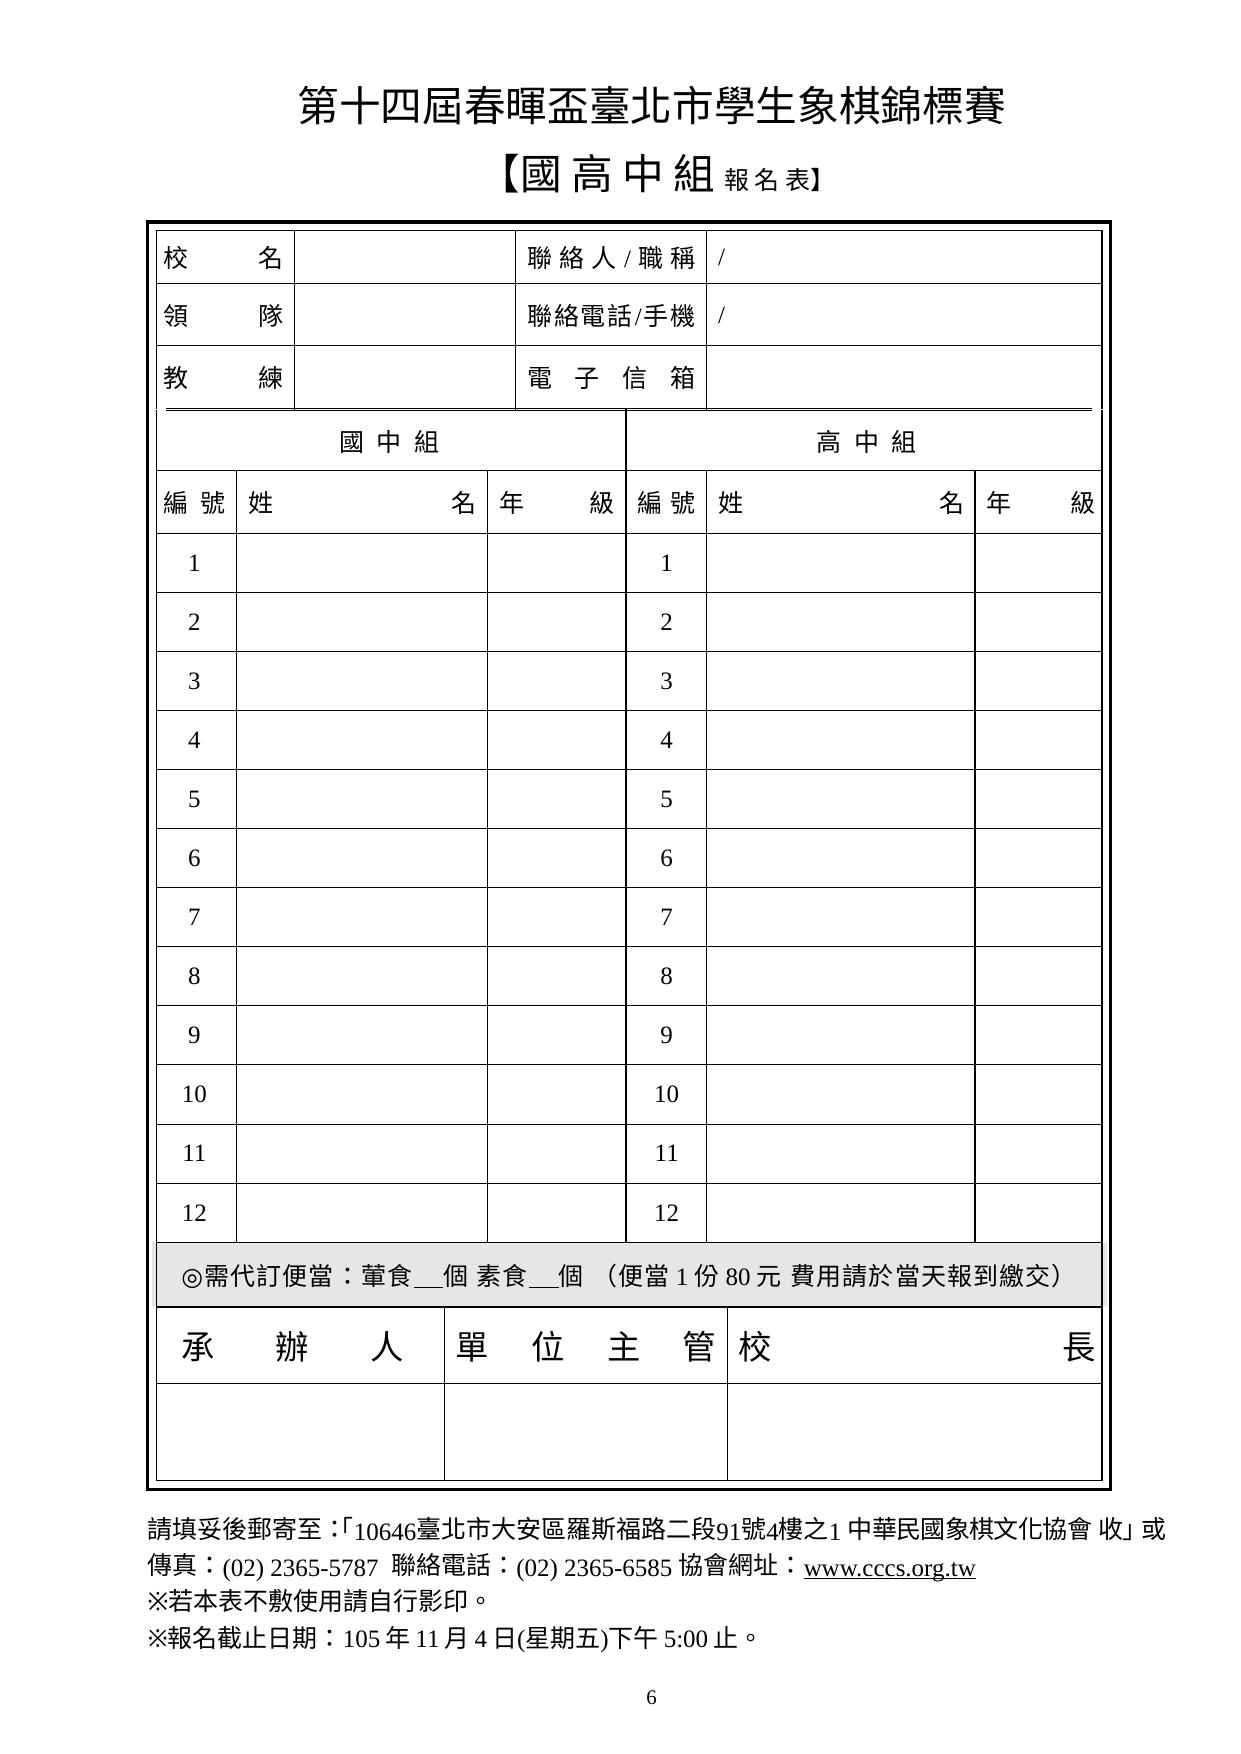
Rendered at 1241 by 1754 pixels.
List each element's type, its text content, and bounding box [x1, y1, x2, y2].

table_cell [976, 770, 1101, 828]
table_cell [488, 534, 625, 592]
table_cell [445, 1384, 727, 1480]
table_cell [976, 1065, 1101, 1123]
table_cell [707, 1125, 974, 1182]
table_cell [1103, 1183, 1107, 1242]
table_header 聯絡人/職稱 [516, 231, 706, 283]
text 【國 高 中 組 報 名 表】 [128, 141, 1185, 202]
table_cell 6 [157, 829, 236, 887]
table_cell [157, 1384, 444, 1480]
table_cell [1103, 828, 1107, 887]
table_cell [707, 711, 974, 769]
table_cell [1103, 1306, 1107, 1382]
table_cell [152, 533, 156, 592]
table_cell 承辦人 [157, 1308, 444, 1382]
table_header [294, 224, 516, 230]
table_cell [1103, 946, 1107, 1005]
table_cell [237, 947, 487, 1005]
table_cell 9 [157, 1006, 236, 1064]
table_cell [707, 534, 974, 592]
table_cell 電子信箱 [516, 346, 706, 408]
table_cell 9 [627, 1006, 706, 1064]
table_cell 領隊 [157, 284, 294, 345]
table_cell [1103, 1124, 1107, 1182]
table_cell 高 中 組 [627, 408, 1107, 470]
table_cell 校長 [728, 1308, 1101, 1382]
table_cell 1 [157, 534, 236, 592]
table_cell [488, 888, 625, 946]
table_cell 10 [157, 1065, 236, 1123]
text ※若本表不敷使用請自行影印。 [147, 1582, 1166, 1618]
table_cell [1103, 533, 1107, 592]
table_cell [152, 710, 156, 769]
table_cell 4 [157, 711, 236, 769]
table_cell 12 [157, 1184, 236, 1242]
table_cell [1103, 887, 1107, 946]
table_cell [1103, 1005, 1107, 1064]
table_cell [707, 652, 974, 710]
table_cell [707, 1184, 974, 1242]
table_cell [488, 1065, 625, 1123]
table_cell [237, 1006, 487, 1064]
table_cell [237, 593, 487, 651]
table_cell [237, 711, 487, 769]
table_cell [1103, 710, 1107, 769]
table_cell [237, 1065, 487, 1123]
table_cell 6 [627, 829, 706, 887]
table_cell [152, 946, 156, 1005]
table_cell 單位主管 [445, 1308, 727, 1382]
table_cell 3 [627, 652, 706, 710]
table_cell 7 [157, 888, 236, 946]
table_cell [152, 1005, 156, 1064]
table_cell 11 [157, 1125, 236, 1182]
table_cell [488, 1006, 625, 1064]
table_cell [976, 593, 1101, 651]
table_cell 5 [627, 770, 706, 828]
table_cell [1103, 1064, 1107, 1123]
table_cell [707, 1065, 974, 1123]
table_cell 1 [627, 534, 706, 592]
table_cell [237, 1184, 487, 1242]
table_cell [488, 593, 625, 651]
table_cell [152, 1183, 156, 1242]
table_cell 編號 [627, 471, 706, 533]
table_cell [488, 947, 625, 1005]
table_cell [707, 947, 974, 1005]
table_cell 2 [157, 593, 236, 651]
table_cell 編號 [157, 471, 236, 533]
table_cell [1103, 345, 1107, 408]
table_cell 年級 [976, 471, 1101, 533]
table_cell [152, 470, 156, 533]
table_header 校名 [152, 224, 294, 283]
table_cell [488, 652, 625, 710]
table_cell [728, 1384, 1101, 1480]
table_cell [152, 769, 156, 828]
table_cell [976, 1006, 1101, 1064]
table_cell 8 [627, 947, 706, 1005]
table_cell [707, 346, 1101, 408]
table_cell 姓名 [237, 471, 487, 533]
table_cell [707, 888, 974, 946]
table_cell / [707, 284, 1101, 345]
table_cell [152, 1124, 156, 1182]
table_cell 10 [627, 1065, 706, 1123]
table_cell [976, 1184, 1101, 1242]
table_cell [237, 829, 487, 887]
table_cell [1103, 470, 1107, 533]
table_cell 國 中 組 [152, 408, 625, 470]
table_cell [1103, 769, 1107, 828]
table_cell [237, 770, 487, 828]
table_cell [488, 770, 625, 828]
table_cell [152, 1306, 156, 1382]
table_cell [488, 829, 625, 887]
text 第十四屆春暉盃臺北市學生象棋錦標賽 [166, 66, 1137, 141]
table_cell 4 [627, 711, 706, 769]
table_cell [152, 345, 156, 408]
table_cell [1103, 283, 1107, 345]
table_header [516, 224, 707, 230]
table_cell ◎需代訂便當：葷食 個 素食 個 （便當1份80元 費用請於當天報到繳交） [157, 1243, 1101, 1306]
table_cell 聯絡電話/手機 [516, 284, 706, 345]
table_cell [1103, 592, 1107, 651]
table_cell [976, 888, 1101, 946]
table_cell 年級 [488, 471, 625, 533]
table_cell 姓名 [707, 471, 974, 533]
table_cell [976, 947, 1101, 1005]
table_cell [976, 829, 1101, 887]
table_cell [707, 1006, 974, 1064]
table_cell [1103, 651, 1107, 710]
table_cell [152, 828, 156, 887]
text ※報名截止日期：105年11月4日(星期五)下午5:00止。 [147, 1618, 1166, 1654]
table_cell [152, 651, 156, 710]
table_header [295, 231, 515, 283]
table_cell [707, 593, 974, 651]
table_cell 11 [627, 1125, 706, 1182]
table_cell 7 [627, 888, 706, 946]
table_cell [976, 652, 1101, 710]
table_cell [976, 711, 1101, 769]
table_cell [488, 1125, 625, 1182]
table_cell 5 [157, 770, 236, 828]
table_cell [488, 1184, 625, 1242]
table_cell 2 [627, 593, 706, 651]
table_cell [152, 1064, 156, 1123]
table_cell 教練 [157, 346, 294, 408]
table_cell [976, 534, 1101, 592]
table_cell [976, 1125, 1101, 1182]
table_cell [152, 887, 156, 946]
table_cell [488, 711, 625, 769]
table_header / [707, 224, 1107, 283]
table_cell [707, 829, 974, 887]
table_cell [237, 534, 487, 592]
table_cell [237, 1125, 487, 1182]
table_cell [152, 592, 156, 651]
table_cell [707, 770, 974, 828]
table_cell 8 [157, 947, 236, 1005]
table_cell [152, 283, 156, 345]
table_cell 3 [157, 652, 236, 710]
table_cell [237, 888, 487, 946]
table_cell [237, 652, 487, 710]
text 請填妥後郵寄至：「10646臺北市大安區羅斯福路二段91號4樓之1 中華民國象棋文化協會 收」或傳真：(02) 2365-5787 聯絡電話：(02) 2365-6585 協會網址：www.cccs.org.tw [147, 1509, 1166, 1582]
table_cell 12 [627, 1184, 706, 1242]
table_cell [152, 1383, 156, 1480]
table_cell [295, 346, 515, 408]
table_cell [1103, 1383, 1107, 1480]
table_cell [295, 284, 515, 345]
